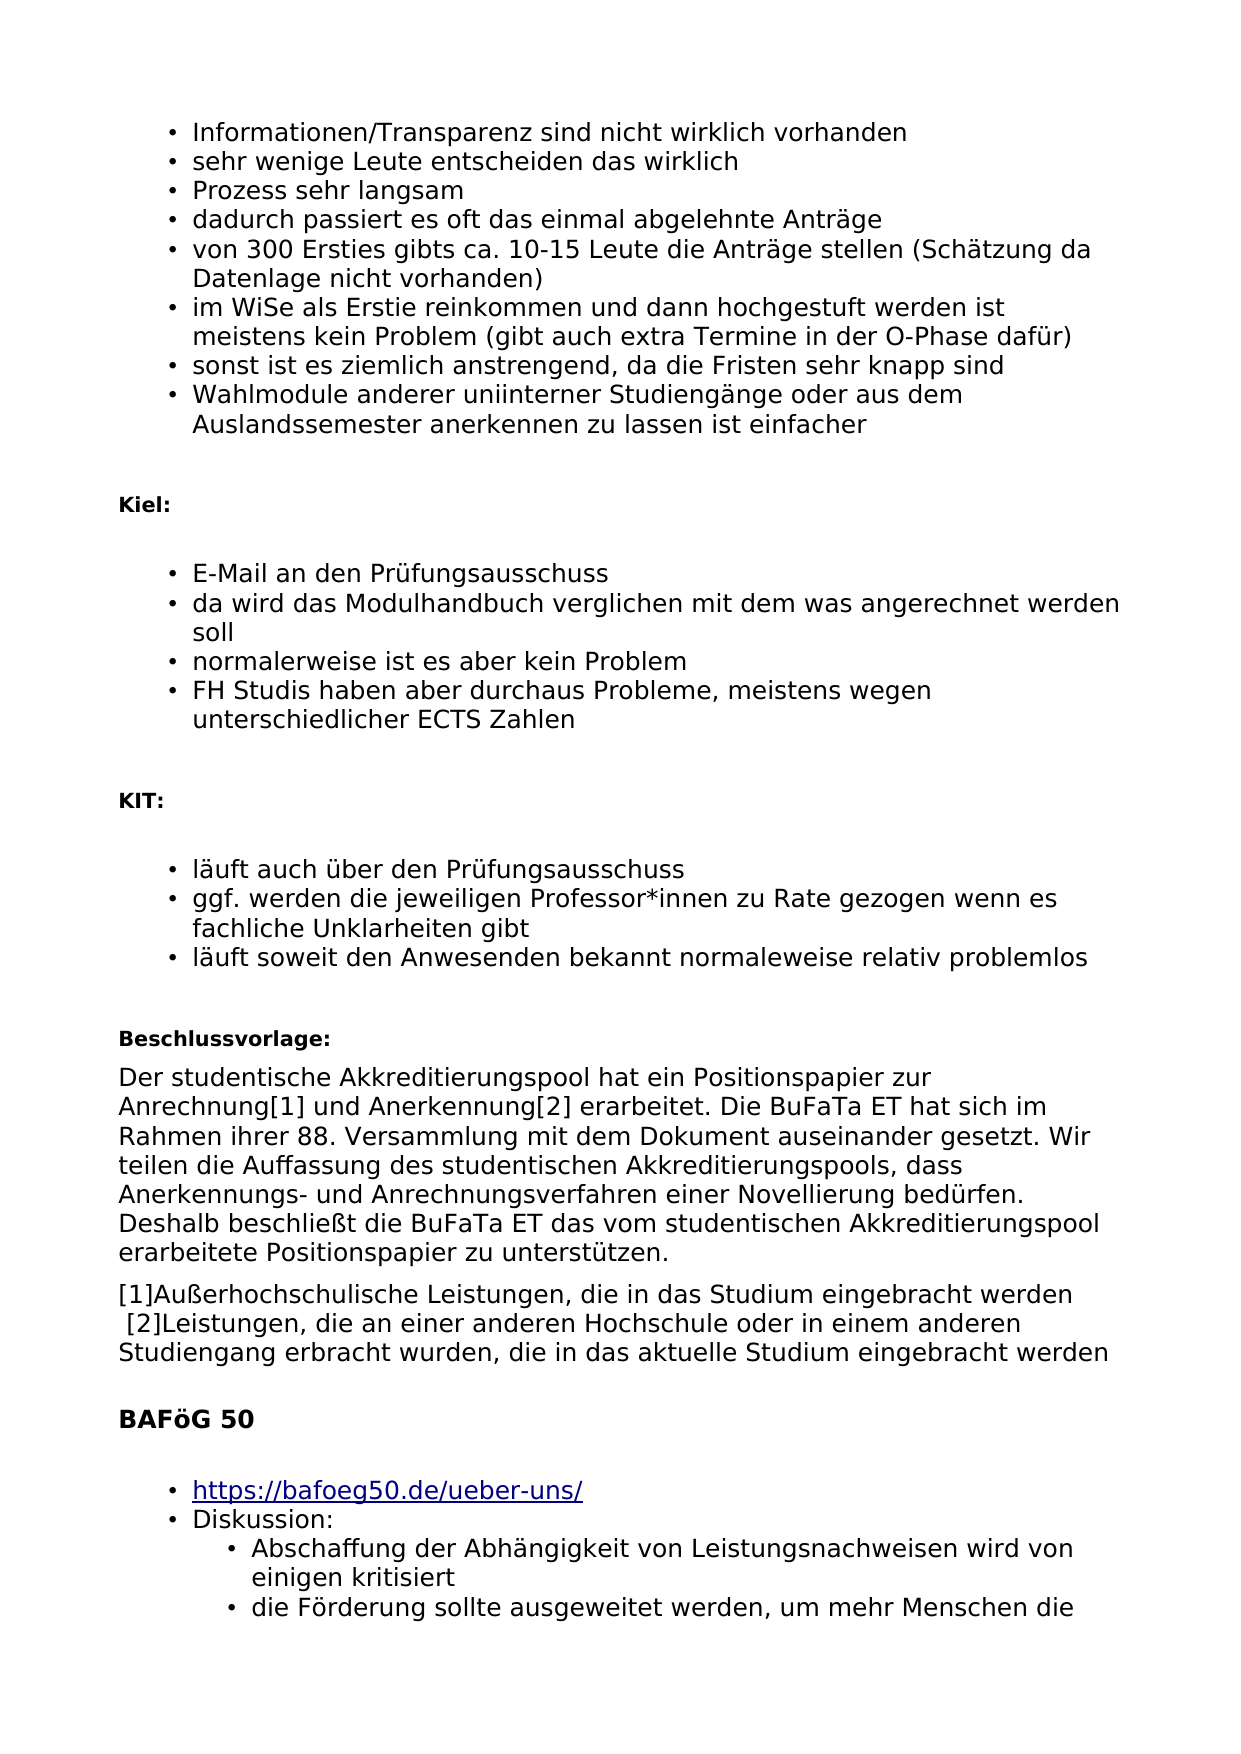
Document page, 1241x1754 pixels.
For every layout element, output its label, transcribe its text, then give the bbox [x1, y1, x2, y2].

subtitle Beschlussvorlage: [118, 1027, 1122, 1051]
list Prozess sehr langsam [177, 176, 1122, 206]
list die Förderung sollte ausgeweitet werden, um mehr Menschen die [236, 1593, 1122, 1622]
text [1]Außerhochschulische Leistungen, die in das Studium eingebracht werden [2]Leistungen, die an einer anderen Hochschule oder in einem anderen Studiengang erbracht wurden, die in das aktuelle Studium eingebracht werden [118, 1280, 1122, 1367]
list Diskussion: [177, 1505, 1122, 1534]
list läuft auch über den Prüfungsausschuss [177, 855, 1122, 884]
list von 300 Ersties gibts ca. 10-15 Leute die Anträge stellen (Schätzung da Datenlage nicht vorhanden) [177, 235, 1122, 293]
list da wird das Modulhandbuch verglichen mit dem was angerechnet werden soll [177, 589, 1122, 647]
subtitle KIT: [118, 789, 1122, 813]
list läuft soweit den Anwesenden bekannt normaleweise relativ problemlos [177, 943, 1122, 972]
list dadurch passiert es oft das einmal abgelehnte Anträge [177, 206, 1122, 235]
list FH Studis haben aber durchaus Probleme, meistens wegen unterschiedlicher ECTS Zahlen [177, 676, 1122, 735]
text Der studentische Akkreditierungspool hat ein Positionspapier zur Anrechnung[1] und Anerkennung[2] erarbeitet. Die BuFaTa ET hat sich im Rahmen ihrer 88. Versammlung mit dem Dokument auseinander gesetzt. Wir teilen die Auffassung des studentischen Akkreditierungspools, dass Anerkennungs- und Anrechnungsverfahren einer Novellierung bedürfen. Deshalb beschließt die BuFaTa ET das vom studentischen Akkreditierungspool erarbeitete Positionspapier zu unterstützen. [118, 1063, 1122, 1267]
list https://bafoeg50.de/ueber-uns/ [177, 1476, 1122, 1505]
list E-Mail an den Prüfungsausschuss [177, 560, 1122, 589]
subtitle Kiel: [118, 493, 1122, 518]
list normalerweise ist es aber kein Problem [177, 647, 1122, 676]
list Informationen/Transparenz sind nicht wirklich vorhanden [177, 118, 1122, 147]
list sehr wenige Leute entscheiden das wirklich [177, 147, 1122, 176]
list im WiSe als Erstie reinkommen und dann hochgestuft werden ist meistens kein Problem (gibt auch extra Termine in der O-Phase dafür) [177, 293, 1122, 351]
list Wahlmodule anderer uniinterner Studiengänge oder aus dem Auslandssemester anerkennen zu lassen ist einfacher [177, 381, 1122, 439]
list ggf. werden die jeweiligen Professor*innen zu Rate gezogen wenn es fachliche Unklarheiten gibt [177, 884, 1122, 943]
list sonst ist es ziemlich anstrengend, da die Fristen sehr knapp sind [177, 351, 1122, 381]
subtitle BAFöG 50 [118, 1405, 1122, 1434]
list Abschaffung der Abhängigkeit von Leistungsnachweisen wird von einigen kritisiert [236, 1534, 1122, 1593]
